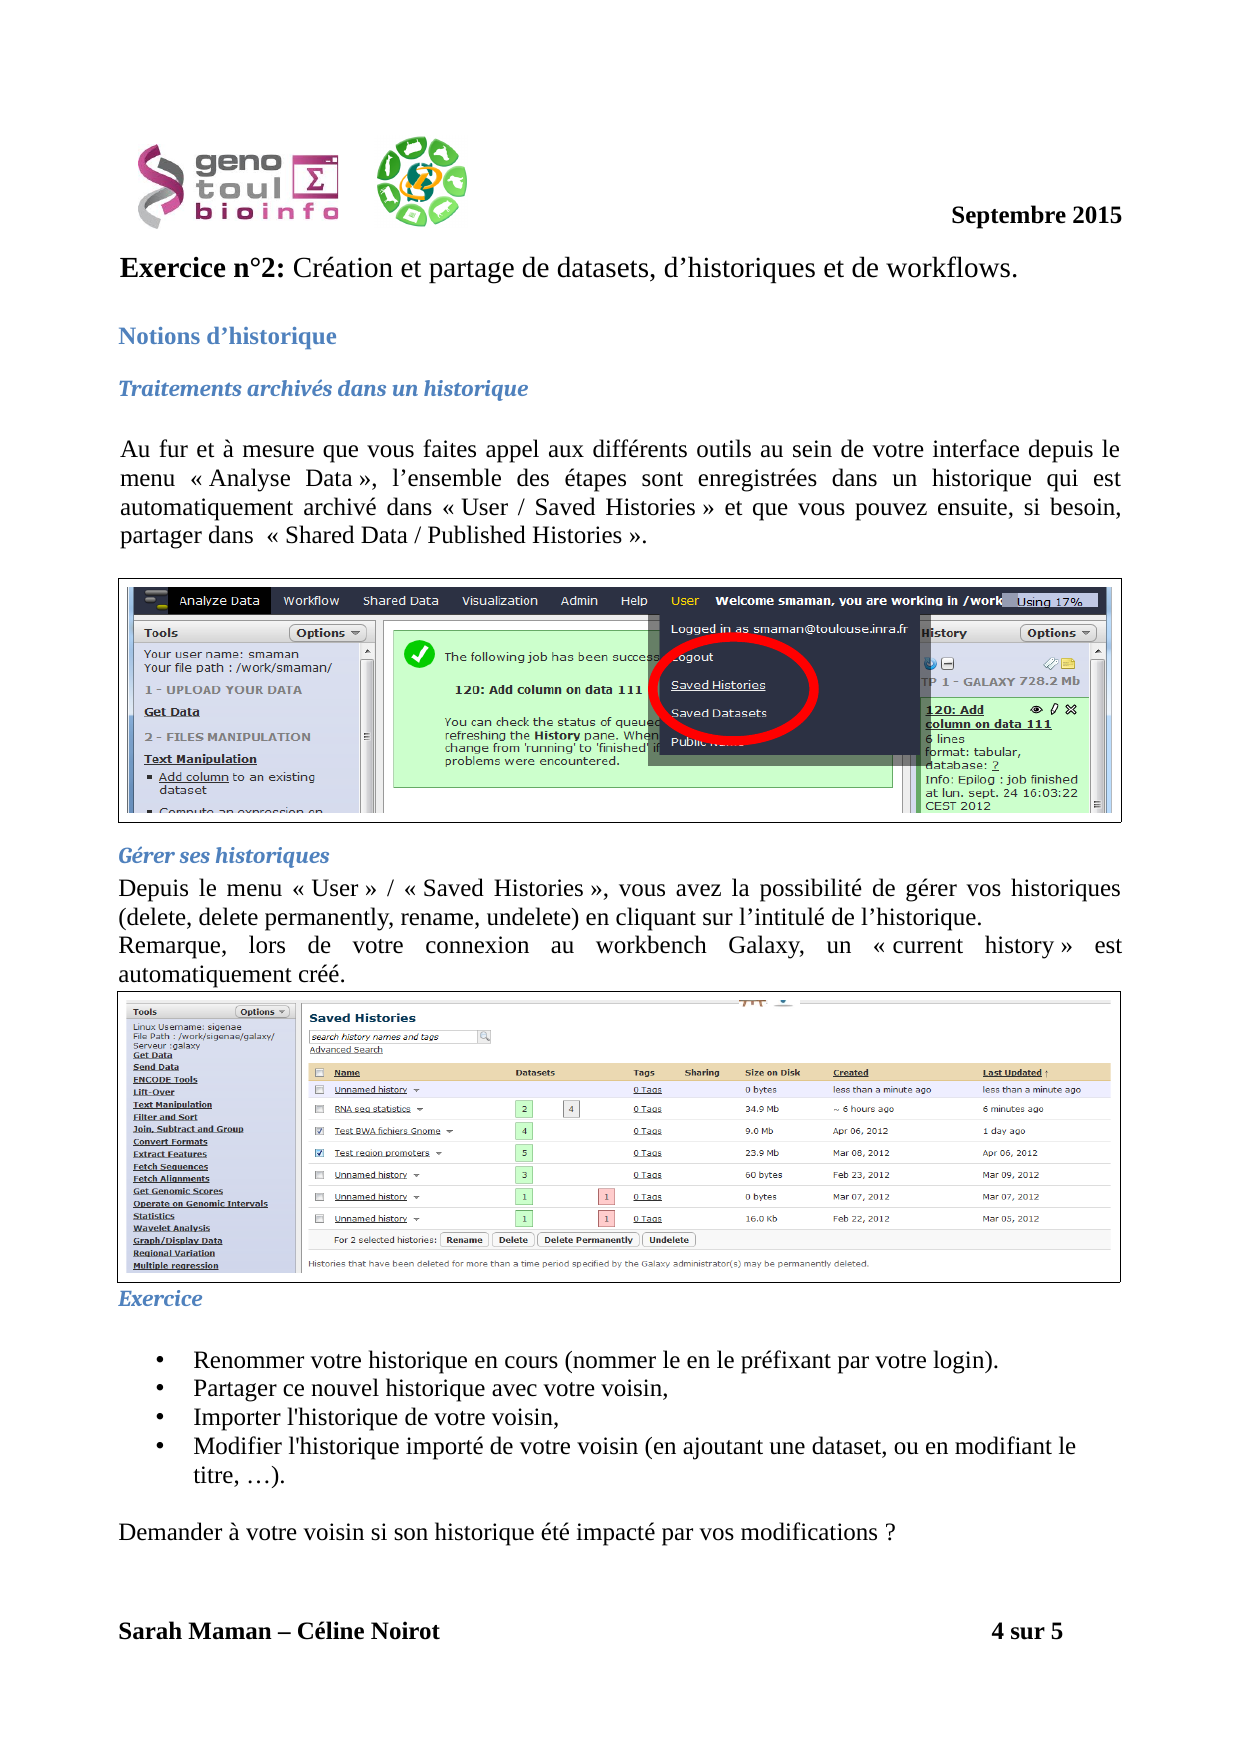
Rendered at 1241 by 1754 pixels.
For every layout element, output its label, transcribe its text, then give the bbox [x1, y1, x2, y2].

subtitle Traitements archivés dans un historique [118, 375, 1122, 402]
subtitle Notions d’historique [118, 321, 1122, 350]
list Importer l'historique de votre voisin, [156, 1402, 1122, 1431]
text Depuis le menu « User » / « Saved Histories », vous avez la possibilité de gérer vos historiques (delete, delete permanently, rename, undelete) en cliquant sur l’intitulé de l’historique. [118, 873, 1122, 930]
text Au fur et à mesure que vous faites appel aux différents outils au sein de votre interface depuis le menu « Analyse Data », l’ensemble des étapes sont enregistrées dans un historique qui est automatiquement archivé dans « User / Saved Histories » et que vous pouvez ensuite, si besoin, partager dans « Shared Data / Published Histories ». [120, 434, 1122, 549]
list Partager ce nouvel historique avec votre voisin, [156, 1373, 1122, 1402]
picture [127, 587, 1112, 813]
text Remarque, lors de votre connexion au workbench Galaxy, un « current history » est automatiquement créé. [118, 930, 1122, 988]
subtitle Exercice n°2: Création et partage de datasets, d’historiques et de workflows. [119, 250, 1122, 284]
subtitle Gérer ses historiques [118, 843, 1122, 869]
text [118, 992, 1120, 1282]
picture [126, 1000, 1111, 1107]
subtitle Exercice [118, 1009, 1122, 1312]
text Demander à votre voisin si son historique été impacté par vos modifications ? [118, 1517, 1122, 1546]
list Modifier l'historique importé de votre voisin (en ajoutant une dataset, ou en modifiant le titre, …). [156, 1431, 1122, 1488]
picture [138, 144, 339, 229]
list Renommer votre historique en cours (nommer le en le préfixant par votre login). [156, 1345, 1122, 1373]
picture [374, 135, 468, 228]
